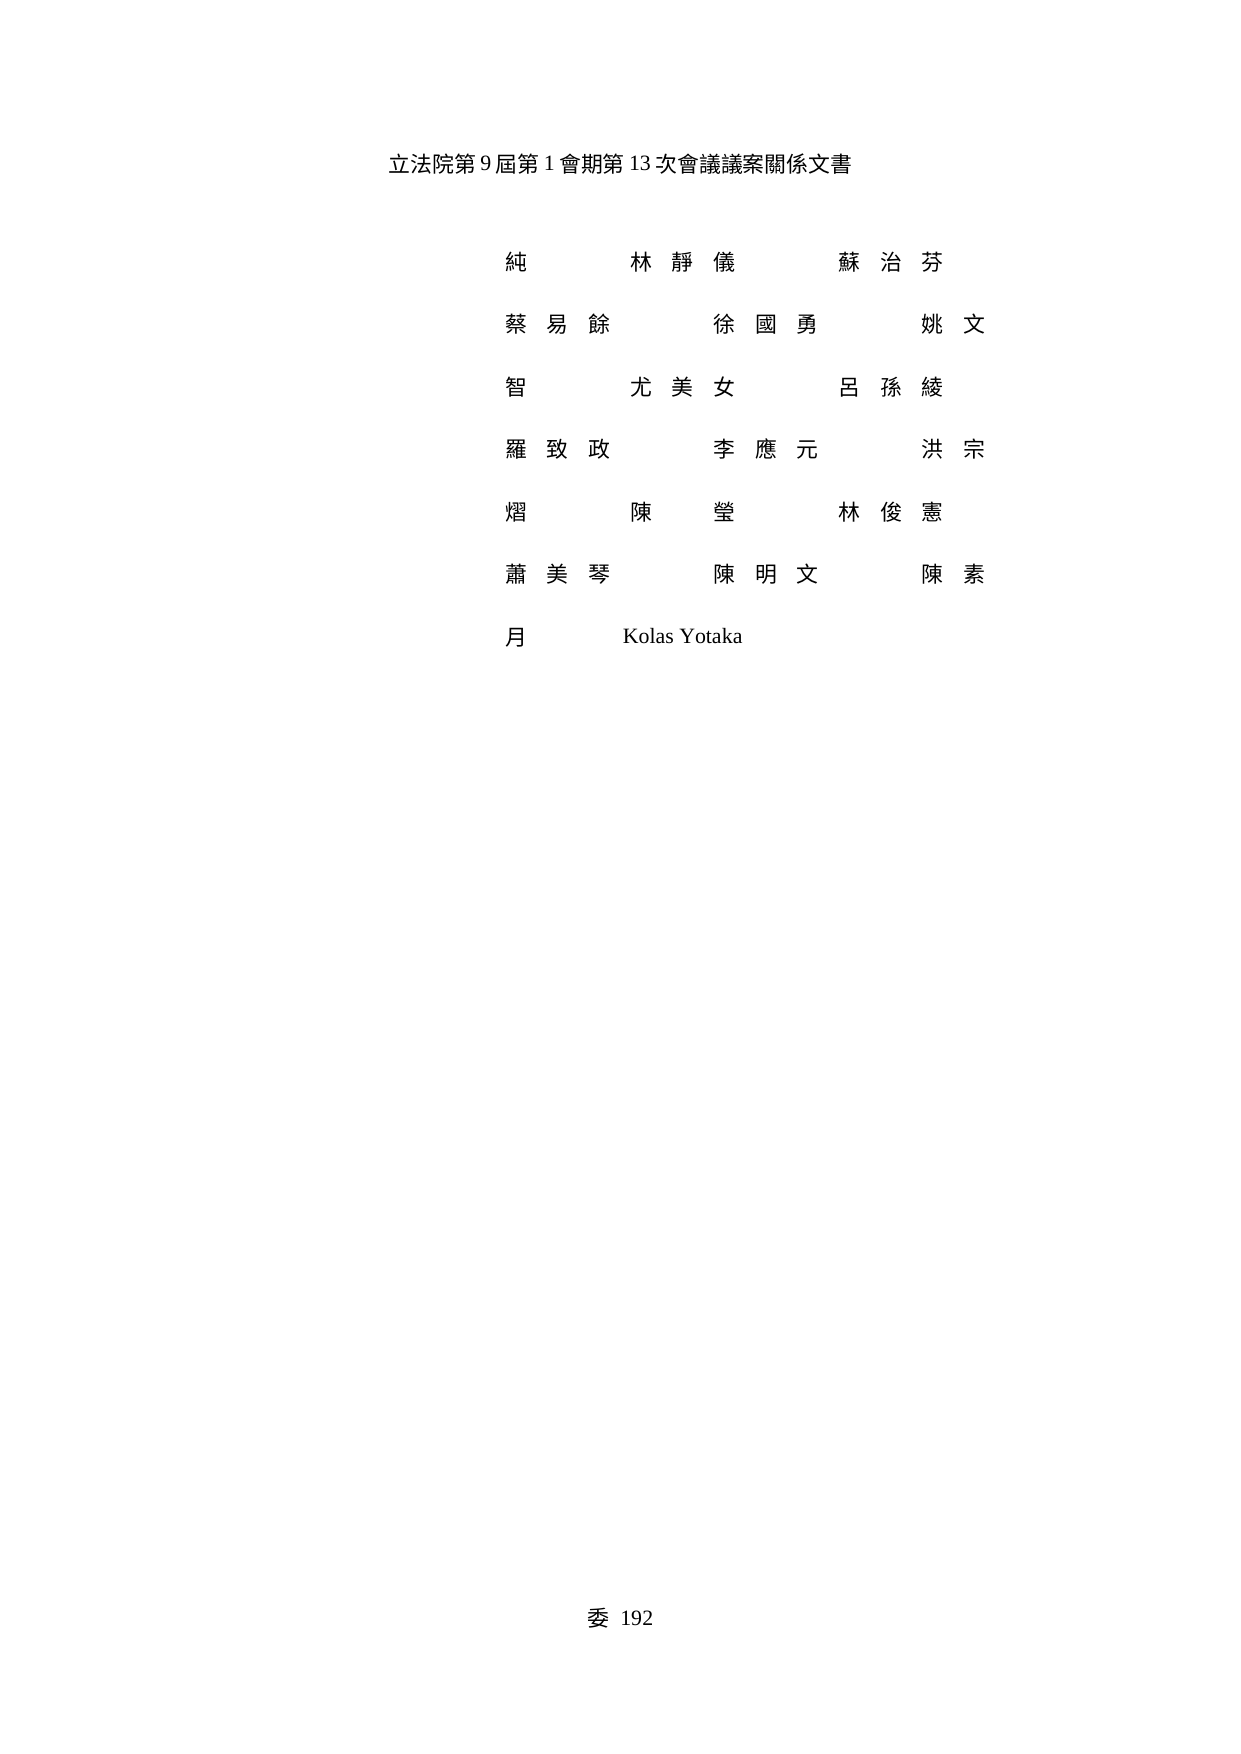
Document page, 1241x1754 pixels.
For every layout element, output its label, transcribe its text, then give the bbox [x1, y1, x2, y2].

text 純 林靜儀 蘇治芬 蔡易餘 徐國勇 姚文智 尤美女 呂孫綾 羅致政 李應元 洪宗熠 陳 瑩 林俊憲 蕭美琴 陳明文 陳素月 Kolas Yotaka [403, 219, 1012, 656]
